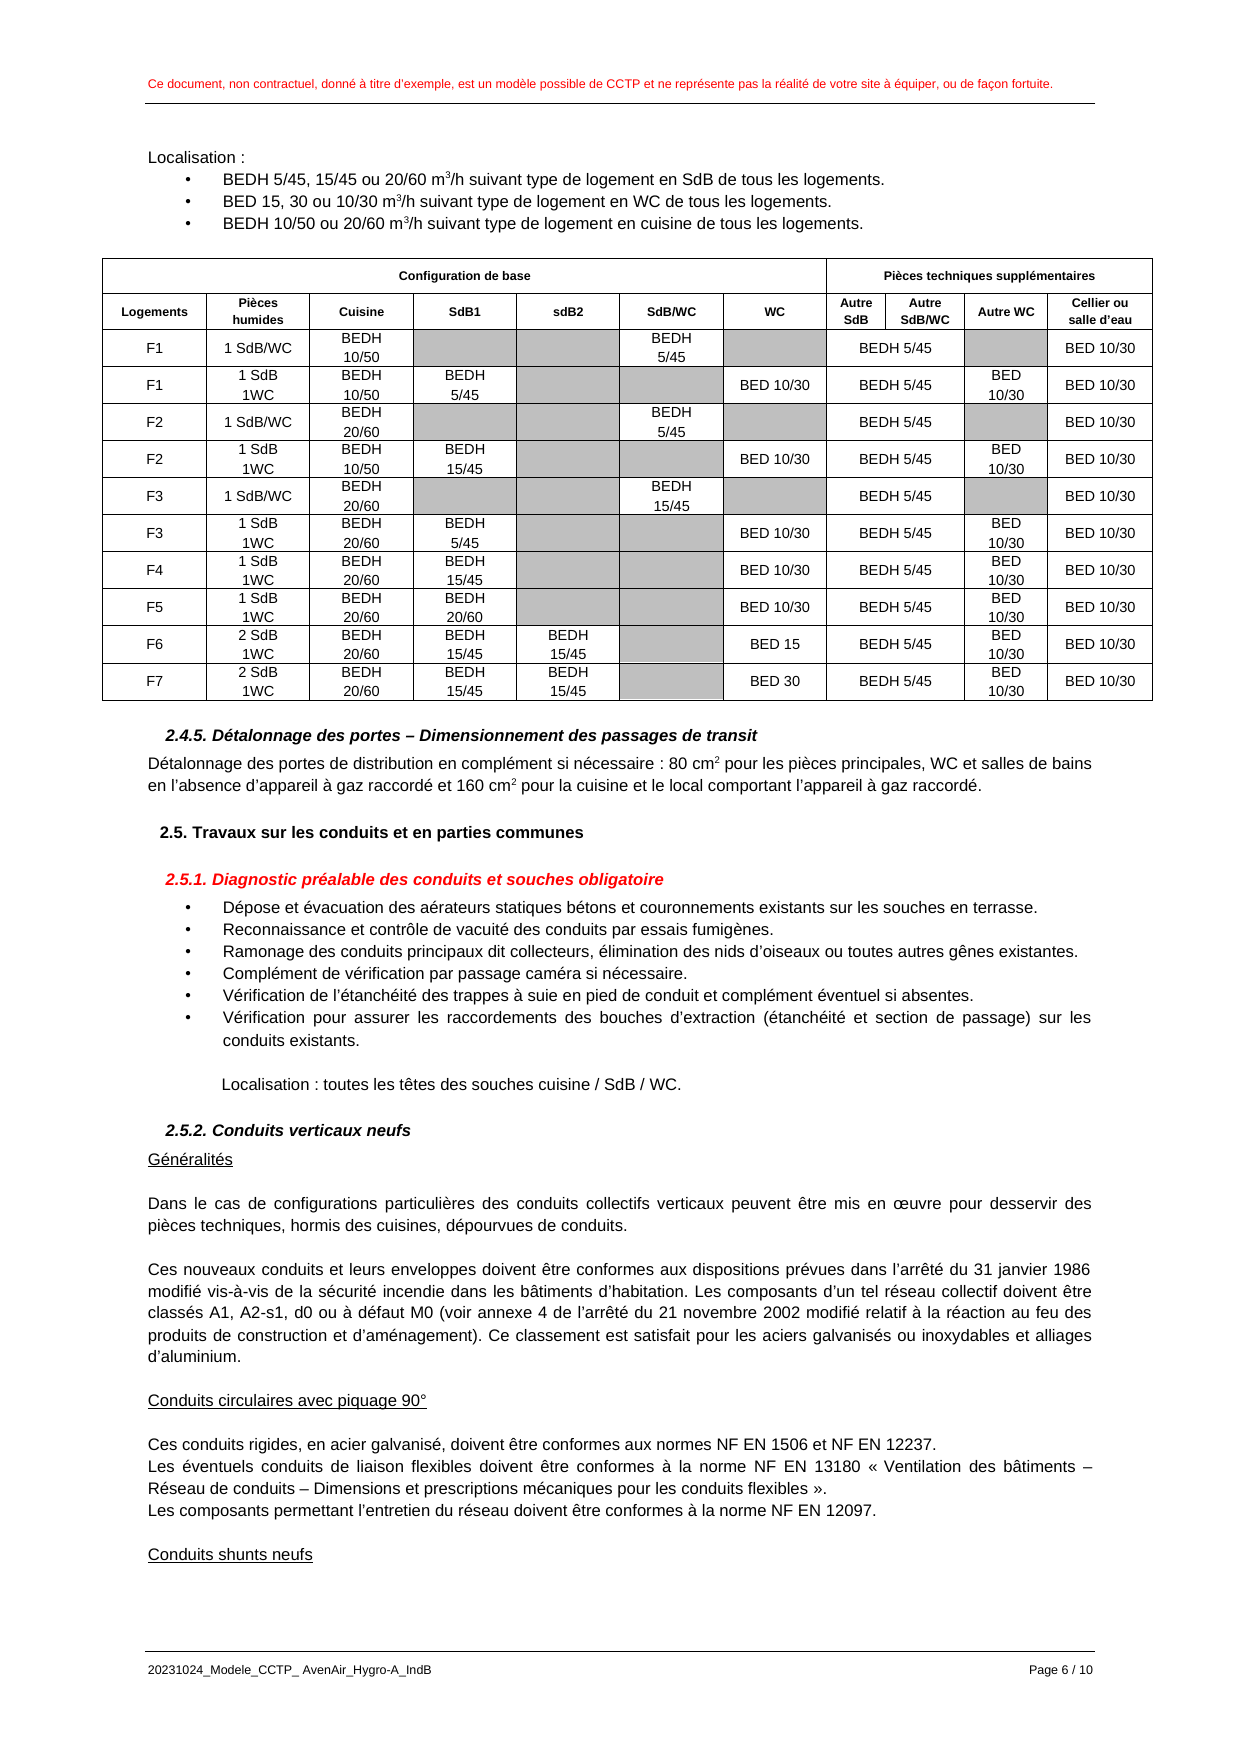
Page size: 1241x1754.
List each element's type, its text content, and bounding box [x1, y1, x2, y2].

table_cell BEDH 5/45 [827, 626, 964, 662]
table_cell BEDH 20/60 [310, 515, 413, 551]
table_cell [517, 404, 619, 440]
table_cell F3 [103, 515, 206, 551]
table_cell BED 10/30 [1048, 515, 1152, 551]
table_cell [620, 515, 723, 551]
table_cell BED 10/30 [1048, 478, 1152, 514]
table_cell Autre SdB/WC [886, 294, 964, 329]
table_cell BEDH 10/50 [310, 441, 413, 477]
table_cell BEDH 20/60 [310, 589, 413, 625]
table_cell Autre SdB [827, 294, 885, 329]
table_cell BED 10/30 [724, 552, 826, 588]
table_cell BED 30 [724, 664, 826, 699]
table_cell F2 [103, 404, 206, 440]
subtitle Travaux sur les conduits et en parties communes [159, 823, 1092, 842]
table_cell [414, 330, 516, 366]
table_cell BEDH 5/45 [827, 330, 964, 366]
table_cell BEDH 5/45 [827, 515, 964, 551]
table_cell BEDH 20/60 [310, 552, 413, 588]
table_cell BED 10/30 [1048, 330, 1152, 366]
table_cell BED 10/30 [1048, 626, 1152, 662]
table_cell BED 10/30 [724, 589, 826, 625]
table_cell F5 [103, 589, 206, 625]
text Ces conduits rigides, en acier galvanisé, doivent être conformes aux normes NF EN 1506 et NF EN 12237. [148, 1435, 1092, 1454]
table_cell BED 10/30 [965, 367, 1047, 403]
table_cell BEDH 10/50 [310, 367, 413, 403]
table_cell F2 [103, 441, 206, 477]
table_cell [517, 552, 619, 588]
table_cell [724, 330, 826, 366]
table_cell BEDH 15/45 [414, 441, 516, 477]
text Conduits circulaires avec piquage 90° [148, 1391, 1092, 1410]
table_cell BED 10/30 [965, 626, 1047, 662]
table_cell F1 [103, 330, 206, 366]
table_cell [620, 552, 723, 588]
text Localisation : [148, 148, 1092, 167]
table_header Configuration de base [103, 259, 826, 293]
subtitle Diagnostic préalable des conduits et souches obligatoire [165, 869, 1092, 888]
table_cell sdB2 [517, 294, 619, 329]
table_cell [517, 515, 619, 551]
table_cell F3 [103, 478, 206, 514]
table_header Pièces techniques supplémentaires [827, 259, 1152, 293]
table_cell BEDH 20/60 [310, 404, 413, 440]
table_cell BED 10/30 [724, 515, 826, 551]
list BED 15, 30 ou 10/30 m3/h suivant type de logement en WC de tous les logements. [185, 192, 1092, 211]
table_cell F6 [103, 626, 206, 662]
table_cell [517, 330, 619, 366]
table_cell 1 SdB 1WC [207, 552, 309, 588]
text Détalonnage des portes de distribution en complément si nécessaire : 80 cm2 pour les pièces principales, WC et salles de bains en l’absence d’appareil à gaz raccordé et 160 cm2 pour la cuisine et le local comportant l’appareil à gaz raccordé. [148, 754, 1092, 795]
table_cell F1 [103, 367, 206, 403]
table_cell [414, 404, 516, 440]
table_cell BEDH 5/45 [827, 367, 964, 403]
table_cell BEDH 15/45 [414, 664, 516, 699]
table_cell SdB1 [414, 294, 516, 329]
table_cell Cellier ou salle d’eau [1048, 294, 1152, 329]
table_cell BEDH 5/45 [827, 664, 964, 699]
text Ces nouveaux conduits et leurs enveloppes doivent être conformes aux dispositions prévues dans l’arrêté du 31 janvier 1986 modifié vis-à-vis de la sécurité incendie dans les bâtiments d’habitation. Les composants d’un tel réseau collectif doivent être classés A1, A2-s1, d0 ou à défaut M0 (voir annexe 4 de l’arrêté du 21 novembre 2002 modifié relatif à la réaction au feu des produits de construction et d’aménagement). Ce classement est satisfait pour les aciers galvanisés ou inoxydables et alliages d’aluminium. [148, 1259, 1092, 1366]
table_cell BED 10/30 [1048, 552, 1152, 588]
text Les éventuels conduits de liaison flexibles doivent être conformes à la norme NF EN 13180 « Ventilation des bâtiments – Réseau de conduits – Dimensions et prescriptions mécaniques pour les conduits flexibles ». [148, 1457, 1092, 1498]
table_cell BEDH 20/60 [310, 478, 413, 514]
table_cell 2 SdB 1WC [207, 664, 309, 699]
list Vérification pour assurer les raccordements des bouches d’extraction (étanchéité et section de passage) sur les conduits existants. [185, 1008, 1092, 1049]
table_cell BEDH 15/45 [620, 478, 723, 514]
table_cell SdB/WC [620, 294, 723, 329]
subtitle Conduits verticaux neufs [165, 1121, 1092, 1140]
table_cell [965, 330, 1047, 366]
table_cell BEDH 5/45 [414, 515, 516, 551]
table_cell BED 15 [724, 626, 826, 662]
table_cell BED 10/30 [965, 552, 1047, 588]
list BEDH 5/45, 15/45 ou 20/60 m3/h suivant type de logement en SdB de tous les logements. [185, 170, 1092, 189]
table_cell Cuisine [310, 294, 413, 329]
table_cell Logements [103, 294, 206, 329]
table_cell BEDH 5/45 [827, 404, 964, 440]
table_cell BEDH 20/60 [310, 626, 413, 662]
list Ramonage des conduits principaux dit collecteurs, élimination des nids d’oiseaux ou toutes autres gênes existantes. [185, 942, 1092, 961]
table_cell BED 10/30 [1048, 441, 1152, 477]
table_cell BED 10/30 [1048, 404, 1152, 440]
table_cell [965, 478, 1047, 514]
table_cell BEDH 20/60 [310, 664, 413, 699]
table_cell [620, 664, 723, 699]
table_cell [517, 478, 619, 514]
table_cell BED 10/30 [965, 664, 1047, 699]
text Conduits shunts neufs [148, 1545, 1092, 1564]
table_cell 1 SdB 1WC [207, 441, 309, 477]
table_cell 1 SdB/WC [207, 404, 309, 440]
table_cell [724, 404, 826, 440]
table_cell WC [724, 294, 826, 329]
table_cell BEDH 5/45 [414, 367, 516, 403]
text Les composants permettant l’entretien du réseau doivent être conformes à la norme NF EN 12097. [148, 1501, 1092, 1520]
table_cell Pièces humides [207, 294, 309, 329]
table_cell BEDH 5/45 [620, 330, 723, 366]
table_cell BEDH 5/45 [827, 589, 964, 625]
table_cell BED 10/30 [965, 515, 1047, 551]
list BEDH 10/50 ou 20/60 m3/h suivant type de logement en cuisine de tous les logements. [185, 214, 1092, 233]
table_cell [517, 367, 619, 403]
text Dans le cas de configurations particulières des conduits collectifs verticaux peuvent être mis en œuvre pour desservir des pièces techniques, hormis des cuisines, dépourvues de conduits. [148, 1193, 1092, 1234]
table_cell [620, 589, 723, 625]
table_cell [620, 441, 723, 477]
table_cell 1 SdB/WC [207, 330, 309, 366]
list Complément de vérification par passage caméra si nécessaire. [185, 964, 1092, 983]
table_cell [620, 626, 723, 662]
table_cell BEDH 10/50 [310, 330, 413, 366]
text Localisation : toutes les têtes des souches cuisine / SdB / WC. [148, 1074, 1092, 1093]
table_cell BEDH 15/45 [517, 626, 619, 662]
table_cell F7 [103, 664, 206, 699]
table_cell BEDH 15/45 [414, 626, 516, 662]
table_cell F4 [103, 552, 206, 588]
table_cell [724, 478, 826, 514]
table_cell BEDH 5/45 [827, 552, 964, 588]
table_cell [517, 441, 619, 477]
table_cell Autre WC [965, 294, 1047, 329]
list Dépose et évacuation des aérateurs statiques bétons et couronnements existants sur les souches en terrasse. [185, 898, 1092, 917]
table_cell BED 10/30 [724, 441, 826, 477]
table_cell 1 SdB 1WC [207, 367, 309, 403]
table_cell BED 10/30 [965, 441, 1047, 477]
table_cell BED 10/30 [1048, 664, 1152, 699]
table_cell BED 10/30 [1048, 589, 1152, 625]
table_cell BEDH 15/45 [414, 552, 516, 588]
table_cell 1 SdB 1WC [207, 515, 309, 551]
table_cell BEDH 20/60 [414, 589, 516, 625]
subtitle Détalonnage des portes – Dimensionnement des passages de transit [165, 725, 1092, 744]
text Généralités [148, 1149, 1092, 1169]
list Vérification de l’étanchéité des trappes à suie en pied de conduit et complément éventuel si absentes. [185, 986, 1092, 1005]
table_cell BEDH 5/45 [827, 441, 964, 477]
table_cell BED 10/30 [965, 589, 1047, 625]
table_cell BEDH 15/45 [517, 664, 619, 699]
list Reconnaissance et contrôle de vacuité des conduits par essais fumigènes. [185, 920, 1092, 939]
table_cell BED 10/30 [724, 367, 826, 403]
table_cell 2 SdB 1WC [207, 626, 309, 662]
table_cell BEDH 5/45 [620, 404, 723, 440]
table_cell [965, 404, 1047, 440]
table_cell BED 10/30 [1048, 367, 1152, 403]
table_cell 1 SdB 1WC [207, 589, 309, 625]
table_cell [414, 478, 516, 514]
table_cell [517, 589, 619, 625]
table_cell BEDH 5/45 [827, 478, 964, 514]
table_cell 1 SdB/WC [207, 478, 309, 514]
table_cell [620, 367, 723, 403]
